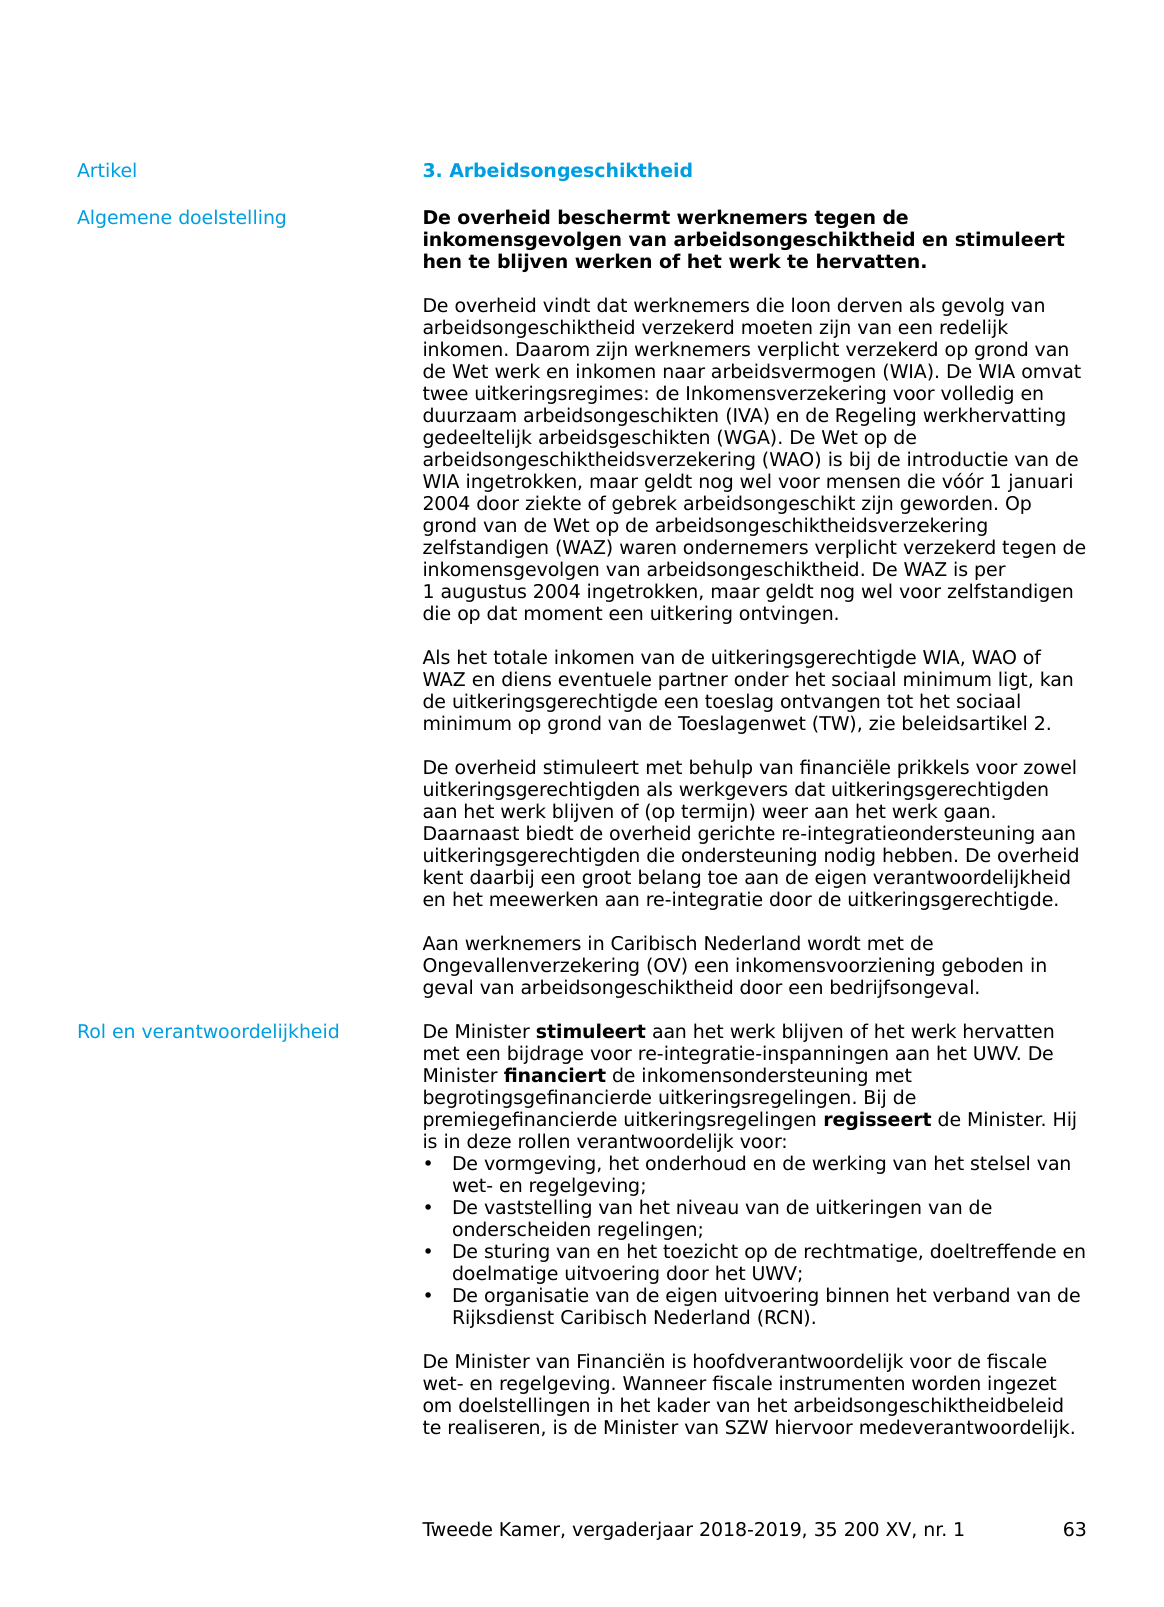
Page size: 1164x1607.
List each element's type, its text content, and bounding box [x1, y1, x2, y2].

text De overheid stimuleert met behulp van financiële prikkels voor zowel uitkeringsgerechtigden als werkgevers dat uitkeringsgerechtigden aan het werk blijven of (op termijn) weer aan het werk gaan. Daarnaast biedt de overheid gerichte re-integratieondersteuning aan uitkeringsgerechtigden die ondersteuning nodig hebben. De overheid kent daarbij een groot belang toe aan de eigen verantwoordelijkheid en het meewerken aan re-integratie door de uitkeringsgerechtigde. [422, 757, 1087, 911]
subtitle [77, 182, 399, 190]
text • De vormgeving, het onderhoud en de werking van het stelsel van wet- en regelgeving; [422, 1153, 1087, 1197]
text Rol en verantwoordelijkheid [77, 1021, 399, 1043]
text Als het totale inkomen van de uitkeringsgerechtigde WIA, WAO of WAZ en diens eventuele partner onder het sociaal minimum ligt, kan de uitkeringsgerechtigde een toeslag ontvangen tot het sociaal minimum op grond van de Toeslagenwet (TW), zie beleidsartikel 2. [422, 647, 1087, 735]
text Artikel [77, 160, 399, 182]
text • De sturing van en het toezicht op de rechtmatige, doeltreffende en doelmatige uitvoering door het UWV; [422, 1241, 1087, 1285]
text • De vaststelling van het niveau van de uitkeringen van de onderscheiden regelingen; [422, 1197, 1087, 1241]
text De overheid beschermt werknemers tegen de inkomensgevolgen van arbeidsongeschiktheid en stimuleert hen te blijven werken of het werk te hervatten. [422, 207, 1087, 273]
text De overheid vindt dat werknemers die loon derven als gevolg van arbeidsongeschiktheid verzekerd moeten zijn van een redelijk inkomen. Daarom zijn werknemers verplicht verzekerd op grond van de Wet werk en inkomen naar arbeidsvermogen (WIA). De WIA omvat twee uitkeringsregimes: de Inkomensverzekering voor volledig en duurzaam arbeidsongeschikten (IVA) en de Regeling werkhervatting gedeeltelijk arbeidsgeschikten (WGA). De Wet op de arbeidsongeschiktheidsverzekering (WAO) is bij de introductie van de WIA ingetrokken, maar geldt nog wel voor mensen die vóór 1 januari 2004 door ziekte of gebrek arbeidsongeschikt zijn geworden. Op grond van de Wet op de arbeidsongeschiktheidsverzekering zelfstandigen (WAZ) waren ondernemers verplicht verzekerd tegen de inkomensgevolgen van arbeidsongeschiktheid. De WAZ is per 1 augustus 2004 ingetrokken, maar geldt nog wel voor zelfstandigen die op dat moment een uitkering ontvingen. [422, 295, 1087, 625]
text De Minister stimuleert aan het werk blijven of het werk hervatten met een bijdrage voor re-integratie-inspanningen aan het UWV. De Minister financiert de inkomensondersteuning met begrotingsgefinancierde uitkeringsregelingen. Bij de premiegefinancierde uitkeringsregelingen regisseert de Minister. Hij is in deze rollen verantwoordelijk voor: [422, 1021, 1087, 1153]
text De Minister van Financiën is hoofdverantwoordelijk voor de fiscale wet- en regelgeving. Wanneer fiscale instrumenten worden ingezet om doelstellingen in het kader van het arbeidsongeschiktheidbeleid te realiseren, is de Minister van SZW hiervoor medeverantwoordelijk. [422, 1351, 1087, 1439]
text • De organisatie van de eigen uitvoering binnen het verband van de Rijksdienst Caribisch Nederland (RCN). [422, 1285, 1087, 1329]
subtitle 3. Arbeidsongeschiktheid [422, 160, 1087, 182]
text Algemene doelstelling [77, 207, 399, 229]
text Aan werknemers in Caribisch Nederland wordt met de Ongevallenverzekering (OV) een inkomensvoorziening geboden in geval van arbeidsongeschiktheid door een bedrijfsongeval. [422, 933, 1087, 999]
